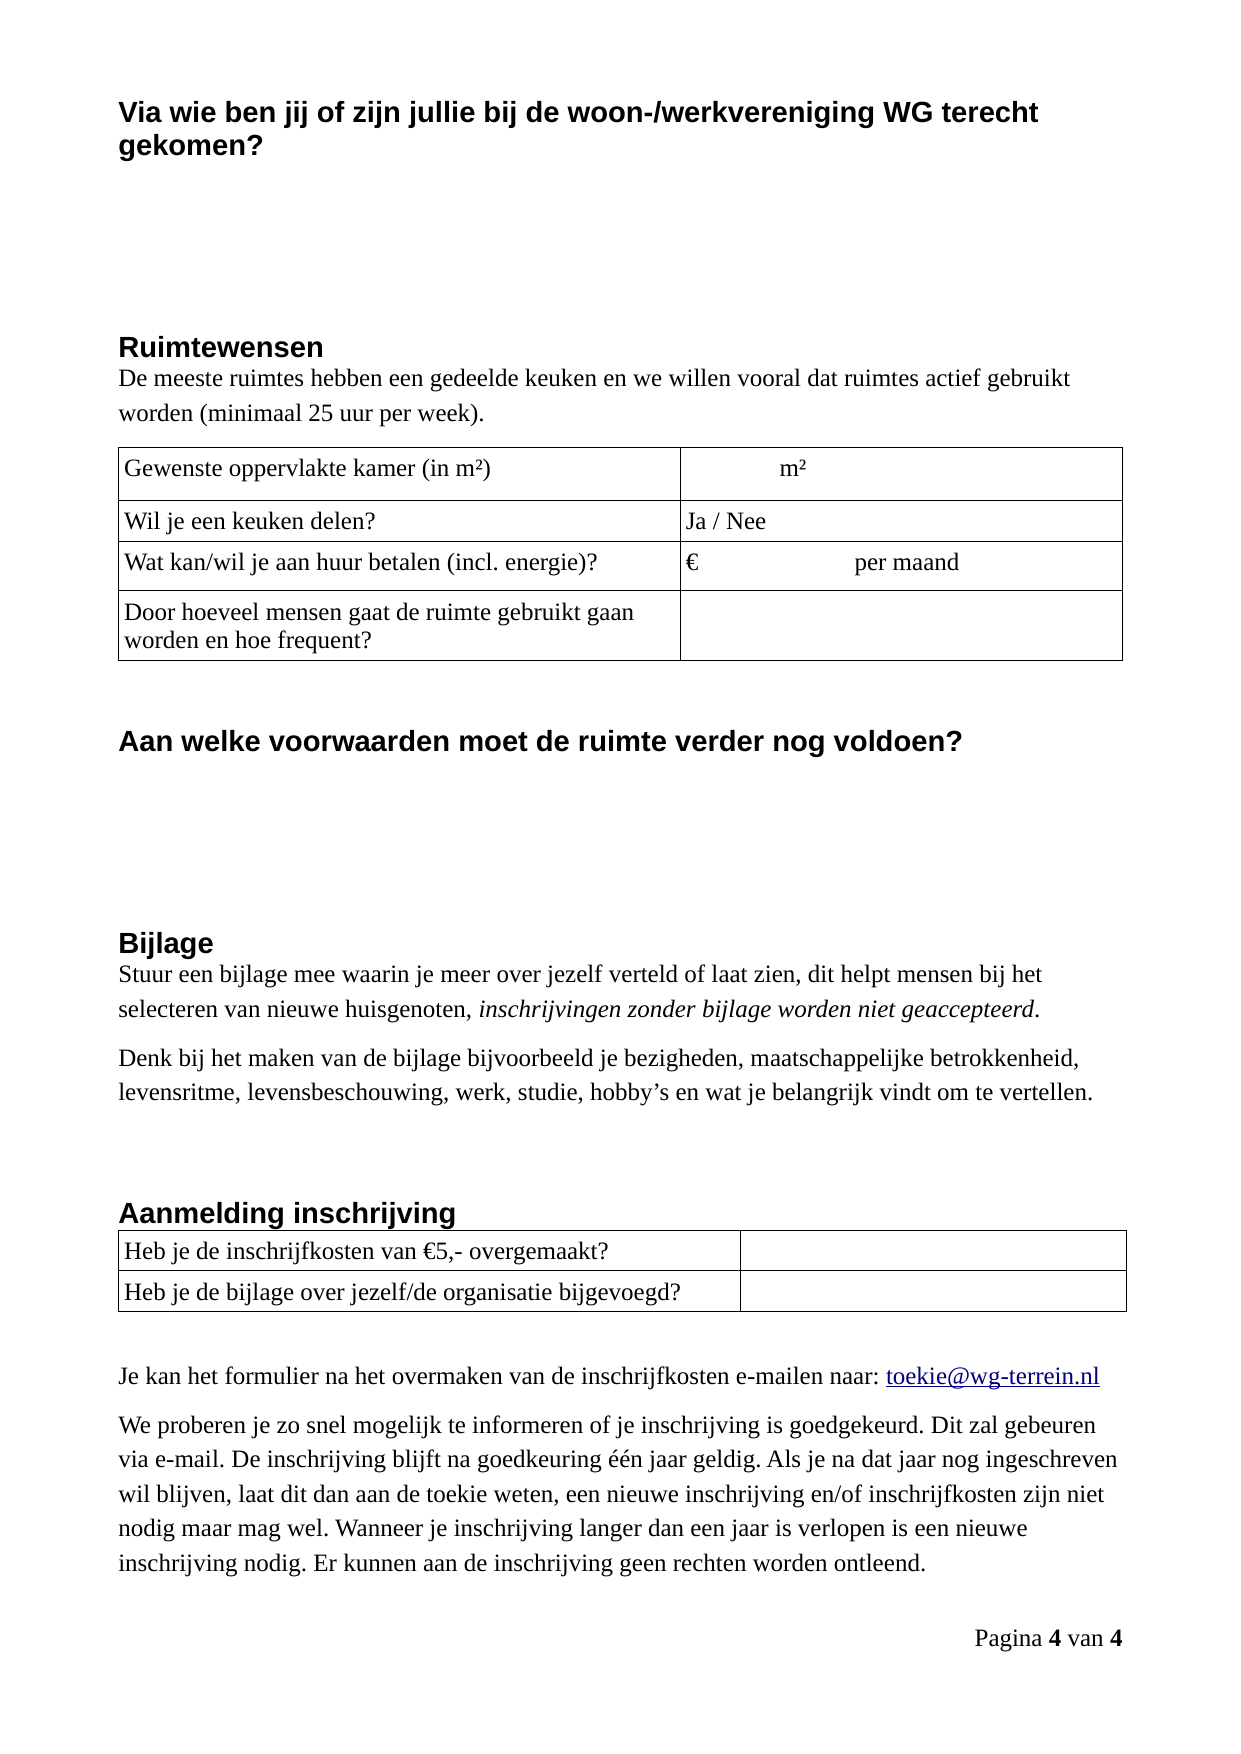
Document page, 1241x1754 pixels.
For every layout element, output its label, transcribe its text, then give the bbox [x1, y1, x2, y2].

table_cell Door hoeveel mensen gaat de ruimte gebruikt gaan worden en hoe frequent? [119, 591, 680, 660]
text Denk bij het maken van de bijlage bijvoorbeeld je bezigheden, maatschappelijke betrokkenheid, levensritme, levensbeschouwing, werk, studie, hobby’s en wat je belangrijk vindt om te vertellen. [118, 1043, 1122, 1106]
table_cell Wil je een keuken delen? [119, 501, 680, 541]
subtitle Aanmelding inschrijving [118, 1196, 1122, 1230]
table_cell [681, 591, 1122, 660]
table_cell € per maand [681, 542, 1122, 590]
subtitle Via wie ben jij of zijn jullie bij de woon-/werkvereniging WG terecht gekomen? [118, 94, 1122, 162]
table_cell Wat kan/wil je aan huur betalen (incl. energie)? [119, 542, 680, 590]
table_header Gewenste oppervlakte kamer (in m²) [119, 448, 680, 500]
text Je kan het formulier na het overmaken van de inschrijfkosten e-mailen naar: toekie@wg-terrein.nl [118, 1361, 1122, 1389]
table_cell Heb je de bijlage over jezelf/de organisatie bijgevoegd? [119, 1271, 740, 1311]
text Stuur een bijlage mee waarin je meer over jezelf verteld of laat zien, dit helpt mensen bij het selecteren van nieuwe huisgenoten, inschrijvingen zonder bijlage worden niet geaccepteerd. [118, 959, 1122, 1022]
subtitle Aan welke voorwaarden moet de ruimte verder nog voldoen? [118, 724, 1122, 758]
text De meeste ruimtes hebben een gedeelde keuken en we willen vooral dat ruimtes actief gebruikt worden (minimaal 25 uur per week). [118, 363, 1122, 426]
table_header Heb je de inschrijfkosten van €5,- overgemaakt? [119, 1231, 740, 1270]
table_cell [741, 1271, 1126, 1311]
subtitle Bijlage [118, 926, 1122, 959]
table_header [741, 1231, 1126, 1270]
table_cell Ja / Nee [681, 501, 1122, 541]
table_header m² [681, 448, 1122, 500]
text We proberen je zo snel mogelijk te informeren of je inschrijving is goedgekeurd. Dit zal gebeuren via e-mail. De inschrijving blijft na goedkeuring één jaar geldig. Als je na dat jaar nog ingeschreven wil blijven, laat dit dan aan de toekie weten, een nieuwe inschrijving en/of inschrijfkosten zijn niet nodig maar mag wel. Wanneer je inschrijving langer dan een jaar is verlopen is een nieuwe inschrijving nodig. Er kunnen aan de inschrijving geen rechten worden ontleend. [118, 1410, 1122, 1576]
subtitle Ruimtewensen [118, 330, 1122, 363]
